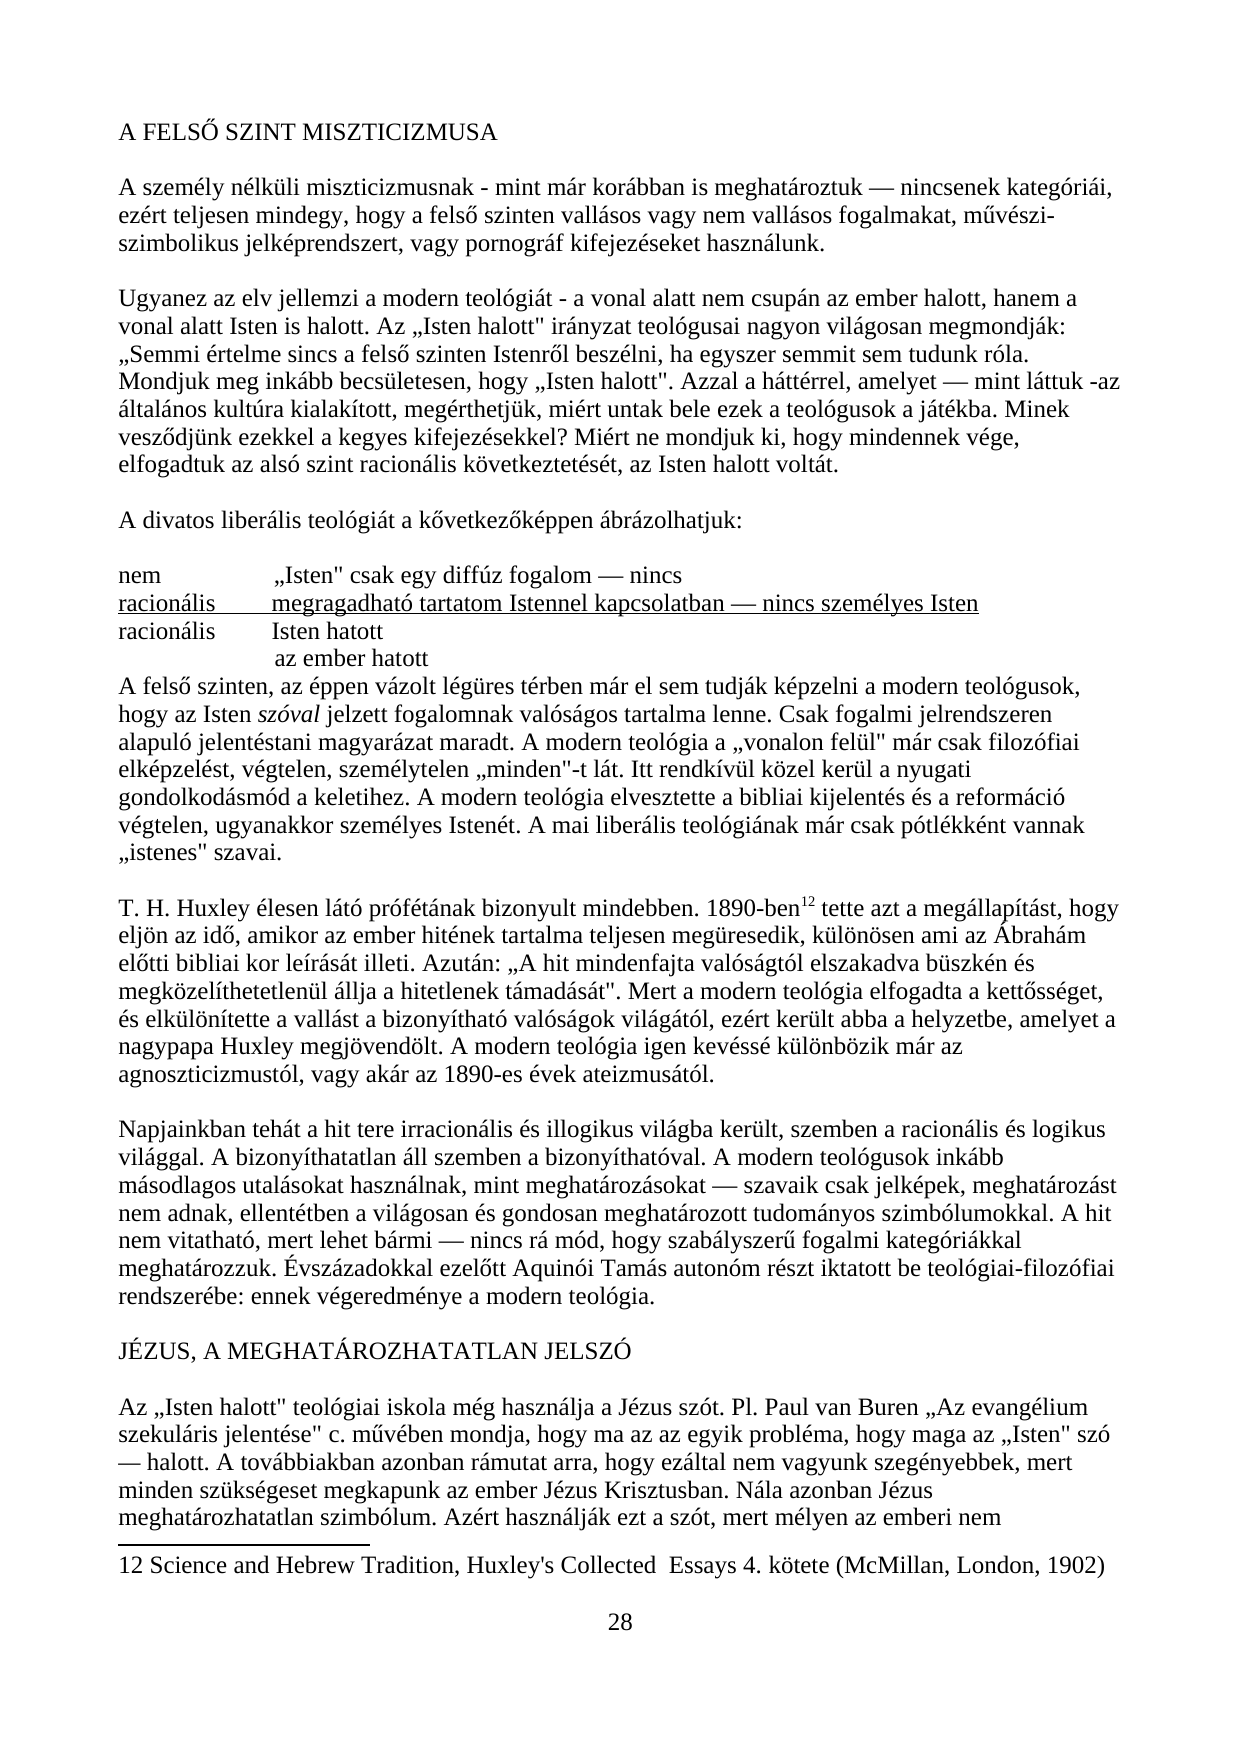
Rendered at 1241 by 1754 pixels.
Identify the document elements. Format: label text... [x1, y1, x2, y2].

text A felső szinten, az éppen vázolt légüres térben már el sem tudják képzelni a modern teológusok, hogy az Isten szóval jelzett fogalomnak valóságos tartalma lenne. Csak fogalmi jelrendszeren alapuló jelentéstani magyarázat maradt. A modern teológia a „vonalon felül" már csak filozófiai elképzelést, végtelen, személytelen „minden"-t lát. Itt rendkívül közel kerül a nyugati gondolkodásmód a keletihez. A modern teológia elvesztette a bibliai kijelentés és a reformáció végtelen, ugyanakkor személyes Istenét. A mai liberális teológiának már csak pótlékként vannak „istenes" szavai. [118, 672, 1122, 866]
text Napjainkban tehát a hit tere irracionális és illogikus világba került, szemben a racionális és logikus világgal. A bizonyíthatatlan áll szemben a bizonyíthatóval. A modern teológusok inkább másodlagos utalásokat használnak, mint meghatározásokat — szavaik csak jelképek, meghatározást nem adnak, ellentétben a világosan és gondosan meghatározott tudományos szimbólumokkal. A hit nem vitatható, mert lehet bármi — nincs rá mód, hogy szabályszerű fogalmi kategóriákkal meghatározzuk. Évszázadokkal ezelőtt Aquinói Tamás autonóm részt iktatott be teológiai-filozófiai rendszerébe: ennek végeredménye a modern teológia. [118, 1116, 1122, 1309]
text nem „Isten" csak egy diffúz fogalom — nincs [118, 561, 1122, 589]
text A FELSŐ SZINT MISZTICIZMUSA [118, 118, 1122, 146]
text Ugyanez az elv jellemzi a modern teológiát - a vonal alatt nem csupán az ember halott, hanem a vonal alatt Isten is halott. Az „Isten halott" irányzat teológusai nagyon világosan megmondják: „Semmi értelme sincs a felső szinten Istenről beszélni, ha egyszer semmit sem tudunk róla. Mondjuk meg inkább becsületesen, hogy „Isten halott". Azzal a háttérrel, amelyet — mint láttuk -az általános kultúra kialakított, megérthetjük, miért untak bele ezek a teológusok a játékba. Minek vesződjünk ezekkel a kegyes kifejezésekkel? Miért ne mondjuk ki, hogy mindennek vége, elfogadtuk az alsó szint racionális következtetését, az Isten halott voltát. [118, 284, 1122, 478]
text Az „Isten halott" teológiai iskola még használja a Jézus szót. Pl. Paul van Buren „Az evangélium szekuláris jelentése" c. művében mondja, hogy ma az az egyik probléma, hogy maga az „Isten" szó — halott. A továbbiakban azonban rámutat arra, hogy ezáltal nem vagyunk szegényebbek, mert minden szükségeset megkapunk az ember Jézus Krisztusban. Nála azonban Jézus meghatározhatatlan szimbólum. Azért használják ezt a szót, mert mélyen az emberi nem [118, 1393, 1122, 1531]
text A személy nélküli miszticizmusnak - mint már korábban is meghatároztuk — nincsenek kategóriái, ezért teljesen mindegy, hogy a felső szinten vallásos vagy nem vallásos fogalmakat, művészi-szimbolikus jelképrendszert, vagy pornográf kifejezéseket használunk. [118, 173, 1122, 257]
text az ember hatott [118, 644, 1122, 672]
text A divatos liberális teológiát a kővetkezőképpen ábrázolhatjuk: [118, 506, 1122, 534]
text JÉZUS, A MEGHATÁROZHATATLAN JELSZÓ [118, 1337, 1122, 1365]
text racionális Isten hatott [118, 617, 1122, 644]
text Science and Hebrew Tradition, Huxley's Collected Essays 4. kötete (McMillan, London, 1902) [118, 1551, 1122, 1578]
text T. H. Huxley élesen látó prófétának bizonyult mindebben. 1890-ben tette azt a megállapítást, hogy eljön az idő, amikor az ember hitének tartalma teljesen megüresedik, különösen ami az Ábrahám előtti bibliai kor leírását illeti. Azután: „A hit mindenfajta valóságtól elszakadva büszkén és megközelíthetetlenül állja a hitetlenek támadását". Mert a modern teológia elfogadta a kettősséget, és elkülönítette a vallást a bizonyítható valóságok világától, ezért került abba a helyzetbe, amelyet a nagypapa Huxley megjövendölt. A modern teológia igen kevéssé különbözik már az agnoszticizmustól, vagy akár az 1890-es évek ateizmusától. [118, 894, 1122, 1088]
text racionális megragadható tartatom Istennel kapcsolatban — nincs személyes Isten [118, 589, 1122, 617]
